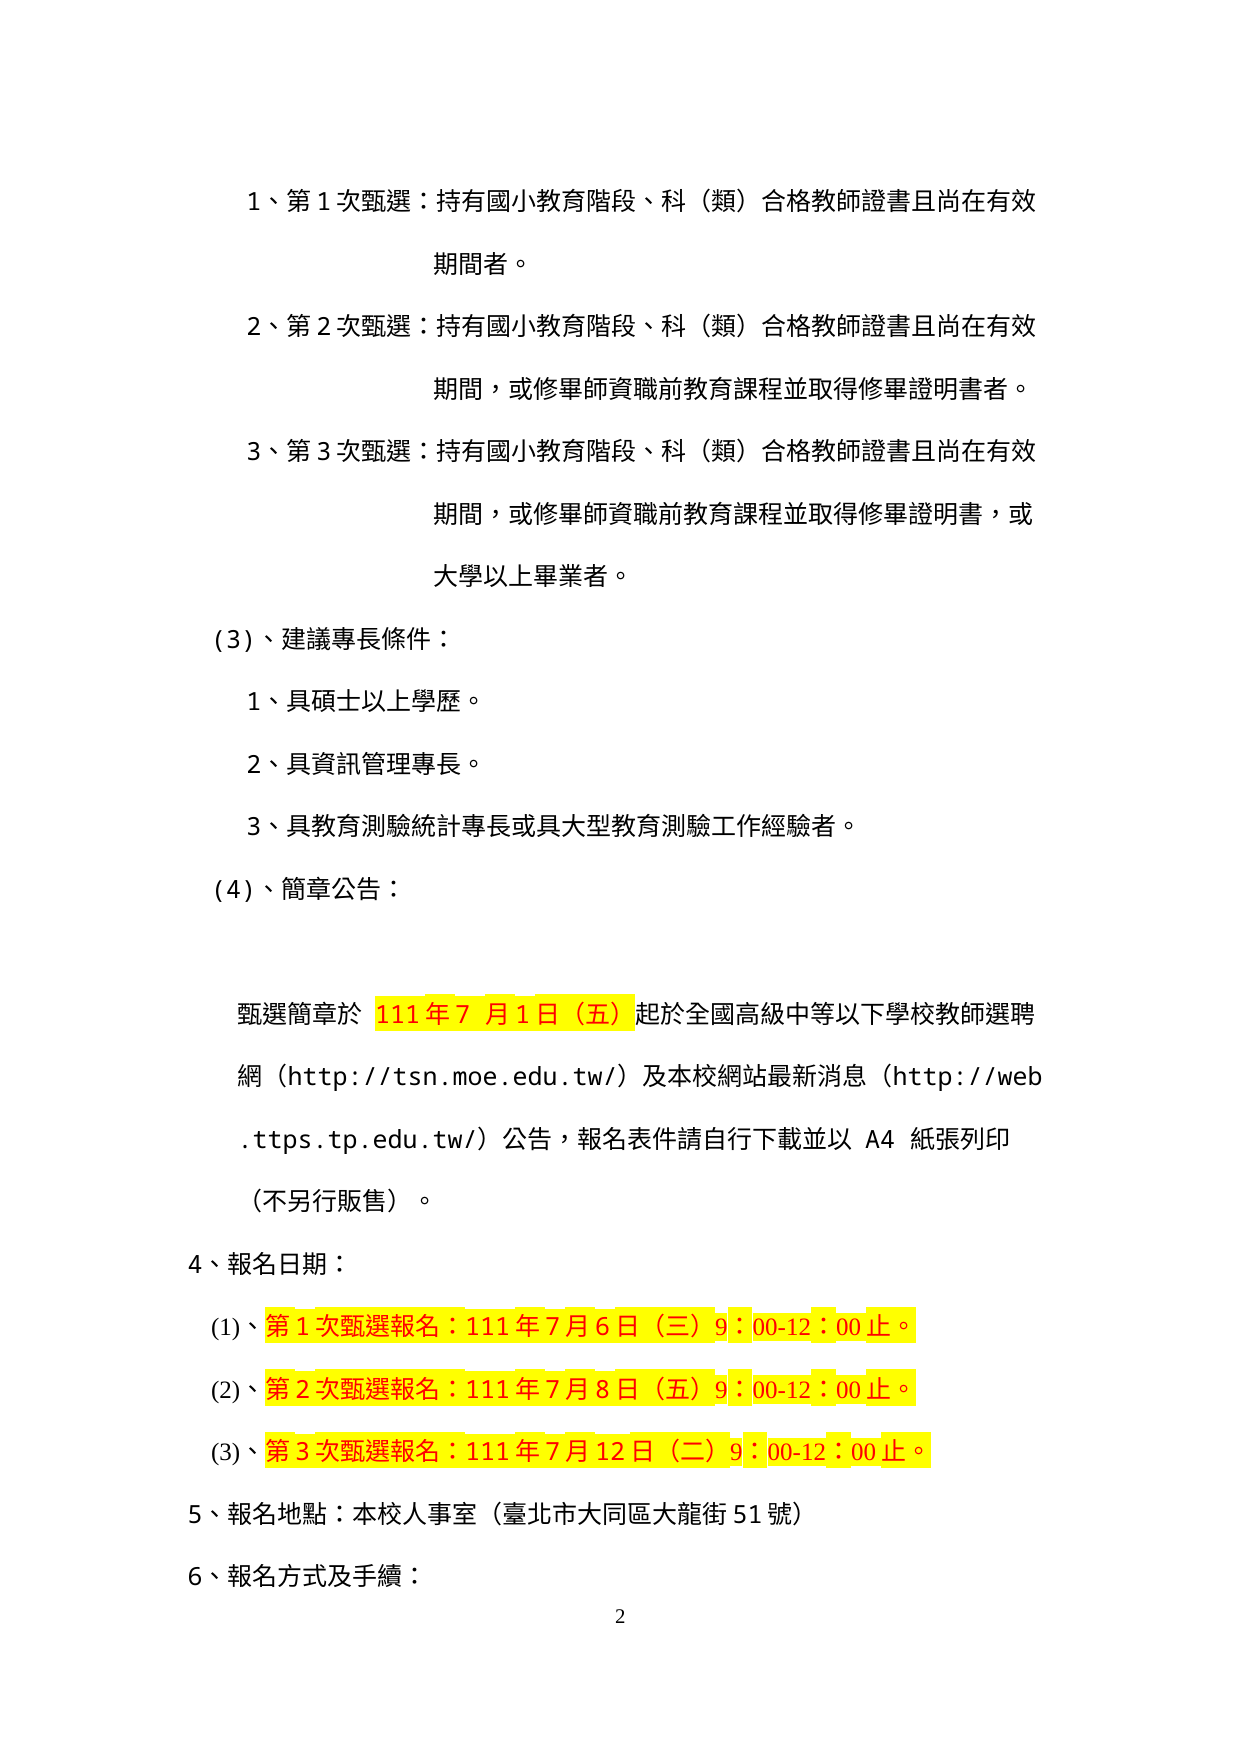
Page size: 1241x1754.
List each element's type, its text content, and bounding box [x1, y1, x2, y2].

text 甄選簡章於 111年7 月1日（五）起於全國高級中等以下學校教師選聘網（http://tsn.moe.edu.tw/）及本校網站最新消息（http://web.ttps.tp.edu.tw/）公告，報名表件請自行下載並以 A4 紙張列印（不另行販售）。 [237, 971, 1053, 1221]
list 報名方式及手續： [187, 1533, 1053, 1596]
list 報名地點：本校人事室（臺北市大同區大龍街51號） [187, 1471, 1053, 1533]
list 第3次甄選：持有國小教育階段、科（類）合格教師證書且尚在有效期間，或修畢師資職前教育課程並取得修畢證明書，或大學以上畢業者。 [246, 408, 1053, 596]
list 具資訊管理專長。 [246, 721, 1053, 783]
list 具碩士以上學歷。 [246, 658, 1053, 721]
list 第2次甄選：持有國小教育階段、科（類）合格教師證書且尚在有效期間，或修畢師資職前教育課程並取得修畢證明書者。 [246, 283, 1053, 408]
list 報名日期： [187, 1221, 1053, 1283]
list 具教育測驗統計專長或具大型教育測驗工作經驗者。 [246, 783, 1053, 846]
list 第1次甄選報名：111年7月6日（三）9：00-12：00止。 [211, 1283, 1053, 1346]
list 第2次甄選報名：111年7月8日（五）9：00-12：00止。 [211, 1346, 1053, 1408]
list 第3次甄選報名：111年7月12日（二）9：00-12：00止。 [211, 1408, 1053, 1471]
list 建議專長條件： [211, 596, 1053, 658]
list 簡章公告： [211, 846, 1053, 908]
list 第1次甄選：持有國小教育階段、科（類）合格教師證書且尚在有效期間者。 [246, 158, 1053, 283]
